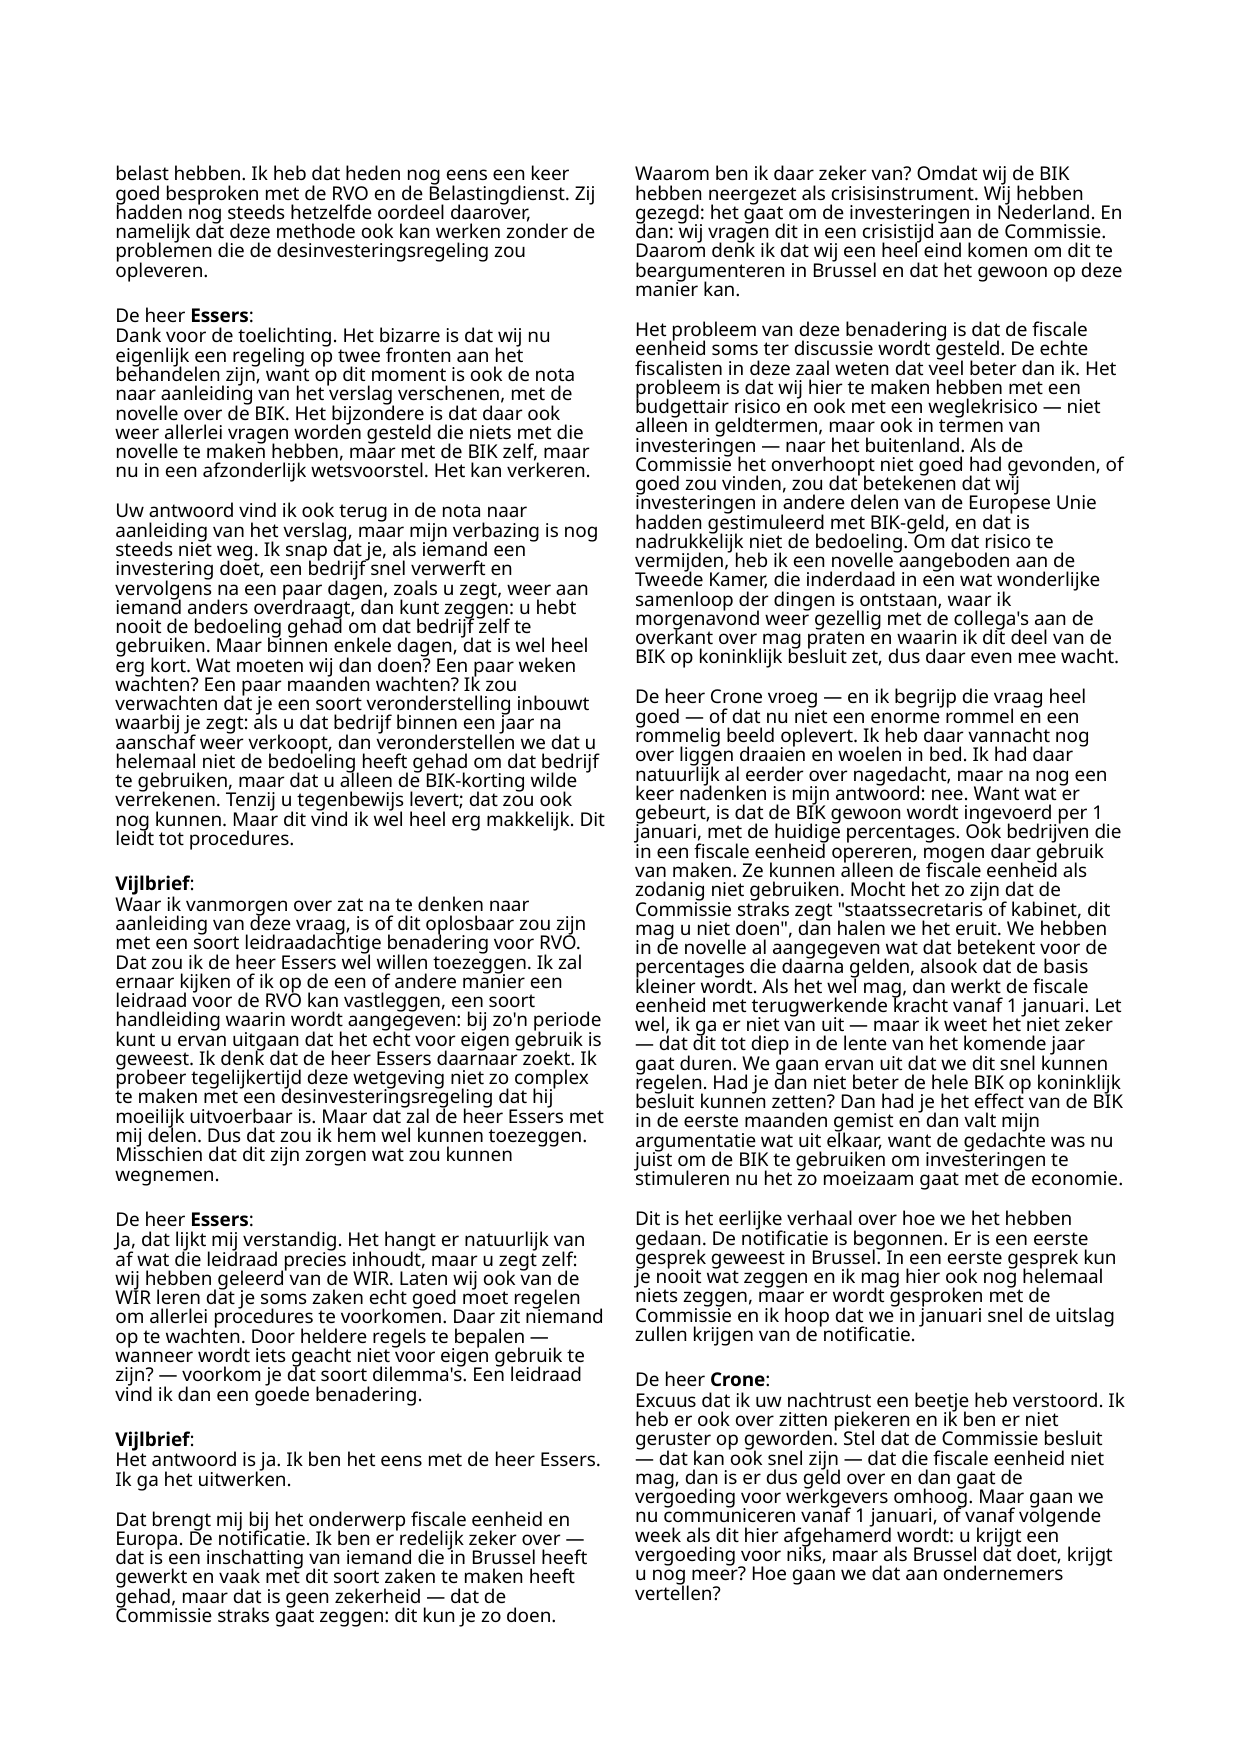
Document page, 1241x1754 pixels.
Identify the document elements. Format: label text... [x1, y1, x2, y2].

text De heer Crone vroeg — en ik begrijp die vraag heel goed — of dat nu niet een enorme rommel en een rommelig beeld oplevert. Ik heb daar vannacht nog over liggen draaien en woelen in bed. Ik had daar natuurlijk al eerder over nagedacht, maar na nog een keer nadenken is mijn antwoord: nee. Want wat er gebeurt, is dat de BIK gewoon wordt ingevoerd per 1 januari, met de huidige percentages. Ook bedrijven die in een fiscale eenheid opereren, mogen daar gebruik van maken. Ze kunnen alleen de fiscale eenheid als zodanig niet gebruiken. Mocht het zo zijn dat de Commissie straks zegt "staatssecretaris of kabinet, dit mag u niet doen", dan halen we het eruit. We hebben in de novelle al aangegeven wat dat betekent voor de percentages die daarna gelden, alsook dat de basis kleiner wordt. Als het wel mag, dan werkt de fiscale eenheid met terugwerkende kracht vanaf 1 januari. Let wel, ik ga er niet van uit — maar ik weet het niet zeker — dat dit tot diep in de lente van het komende jaar gaat duren. We gaan ervan uit dat we dit snel kunnen regelen. Had je dan niet beter de hele BIK op koninklijk besluit kunnen zetten? Dan had je het effect van de BIK in de eerste maanden gemist en dan valt mijn argumentatie wat uit elkaar, want de gedachte was nu juist om de BIK te gebruiken om investeringen te stimuleren nu het zo moeizaam gaat met de economie. [635, 688, 1125, 1189]
text belast hebben. Ik heb dat heden nog eens een keer goed besproken met de RVO en de Belastingdienst. Zij hadden nog steeds hetzelfde oordeel daarover, namelijk dat deze methode ook kan werken zonder de problemen die de desinvesteringsregeling zou opleveren. [115, 165, 605, 281]
text Dit is het eerlijke verhaal over hoe we het hebben gedaan. De notificatie is begonnen. Er is een eerste gesprek geweest in Brussel. In een eerste gesprek kun je nooit wat zeggen en ik mag hier ook nog helemaal niets zeggen, maar er wordt gesproken met de Commissie en ik hoop dat we in januari snel de uitslag zullen krijgen van de notificatie. [635, 1210, 1125, 1345]
text Het antwoord is ja. Ik ben het eens met de heer Essers. Ik ga het uitwerken. [115, 1451, 605, 1490]
text Excuus dat ik uw nachtrust een beetje heb verstoord. Ik heb er ook over zitten piekeren en ik ben er niet geruster op geworden. Stel dat de Commissie besluit — dat kan ook snel zijn — dat die fiscale eenheid niet mag, dan is er dus geld over en dan gaat de vergoeding voor werkgevers omhoog. Maar gaan we nu communiceren vanaf 1 januari, of vanaf volgende week als dit hier afgehamerd wordt: u krijgt een vergoeding voor niks, maar als Brussel dat doet, krijgt u nog meer? Hoe gaan we dat aan ondernemers vertellen? [635, 1392, 1125, 1604]
text Vijlbrief: [115, 1426, 605, 1451]
text Ja, dat lijkt mij verstandig. Het hangt er natuurlijk van af wat die leidraad precies inhoudt, maar u zegt zelf: wij hebben geleerd van de WIR. Laten wij ook van de WIR leren dat je soms zaken echt goed moet regelen om allerlei procedures te voorkomen. Daar zit niemand op te wachten. Door heldere regels te bepalen — wanneer wordt iets geacht niet voor eigen gebruik te zijn? — voorkom je dat soort dilemma's. Een leidraad vind ik dan een goede benadering. [115, 1231, 605, 1405]
text De heer Crone: [635, 1366, 1125, 1392]
text Het probleem van deze benadering is dat de fiscale eenheid soms ter discussie wordt gesteld. De echte fiscalisten in deze zaal weten dat veel beter dan ik. Het probleem is dat wij hier te maken hebben met een budgettair risico en ook met een weglekrisico — niet alleen in geldtermen, maar ook in termen van investeringen — naar het buitenland. Als de Commissie het onverhoopt niet goed had gevonden, of goed zou vinden, zou dat betekenen dat wij investeringen in andere delen van de Europese Unie hadden gestimuleerd met BIK-geld, en dat is nadrukkelijk niet de bedoeling. Om dat risico te vermijden, heb ik een novelle aangeboden aan de Tweede Kamer, die inderdaad in een wat wonderlijke samenloop der dingen is ontstaan, waar ik morgenavond weer gezellig met de collega's aan de overkant over mag praten en waarin ik dit deel van de BIK op koninklijk besluit zet, dus daar even mee wacht. [635, 321, 1125, 668]
text Waar ik vanmorgen over zat na te denken naar aanleiding van deze vraag, is of dit oplosbaar zou zijn met een soort leidraadachtige benadering voor RVO. Dat zou ik de heer Essers wel willen toezeggen. Ik zal ernaar kijken of ik op de een of andere manier een leidraad voor de RVO kan vastleggen, een soort handleiding waarin wordt aangegeven: bij zo'n periode kunt u ervan uitgaan dat het echt voor eigen gebruik is geweest. Ik denk dat de heer Essers daarnaar zoekt. Ik probeer tegelijkertijd deze wetgeving niet zo complex te maken met een desinvesteringsregeling dat hij moeilijk uitvoerbaar is. Maar dat zal de heer Essers met mij delen. Dus dat zou ik hem wel kunnen toezeggen. Misschien dat dit zijn zorgen wat zou kunnen wegnemen. [115, 896, 605, 1185]
text De heer Essers: [115, 302, 605, 327]
text Dank voor de toelichting. Het bizarre is dat wij nu eigenlijk een regeling op twee fronten aan het behandelen zijn, want op dit moment is ook de nota naar aanleiding van het verslag verschenen, met de novelle over de BIK. Het bijzondere is dat daar ook weer allerlei vragen worden gesteld die niets met die novelle te maken hebben, maar met de BIK zelf, maar nu in een afzonderlijk wetsvoorstel. Het kan verkeren. [115, 327, 605, 482]
text Waarom ben ik daar zeker van? Omdat wij de BIK hebben neergezet als crisisinstrument. Wij hebben gezegd: het gaat om de investeringen in Nederland. En dan: wij vragen dit in een crisistijd aan de Commissie. Daarom denk ik dat wij een heel eind komen om dit te beargumenteren in Brussel en dat het gewoon op deze manier kan. [635, 165, 1125, 300]
text Vijlbrief: [115, 870, 605, 896]
text Uw antwoord vind ik ook terug in de nota naar aanleiding van het verslag, maar mijn verbazing is nog steeds niet weg. Ik snap dat je, als iemand een investering doet, een bedrijf snel verwerft en vervolgens na een paar dagen, zoals u zegt, weer aan iemand anders overdraagt, dan kunt zeggen: u hebt nooit de bedoeling gehad om dat bedrijf zelf te gebruiken. Maar binnen enkele dagen, dat is wel heel erg kort. Wat moeten wij dan doen? Een paar weken wachten? Een paar maanden wachten? Ik zou verwachten dat je een soort veronderstelling inbouwt waarbij je zegt: als u dat bedrijf binnen een jaar na aanschaf weer verkoopt, dan veronderstellen we dat u helemaal niet de bedoeling heeft gehad om dat bedrijf te gebruiken, maar dat u alleen de BIK-korting wilde verrekenen. Tenzij u tegenbewijs levert; dat zou ook nog kunnen. Maar dit vind ik wel heel erg makkelijk. Dit leidt tot procedures. [115, 502, 605, 849]
text De heer Essers: [115, 1206, 605, 1231]
text Dat brengt mij bij het onderwerp fiscale eenheid en Europa. De notificatie. Ik ben er redelijk zeker over — dat is een inschatting van iemand die in Brussel heeft gewerkt en vaak met dit soort zaken te maken heeft gehad, maar dat is geen zekerheid — dat de Commissie straks gaat zeggen: dit kun je zo doen. [115, 1511, 605, 1626]
